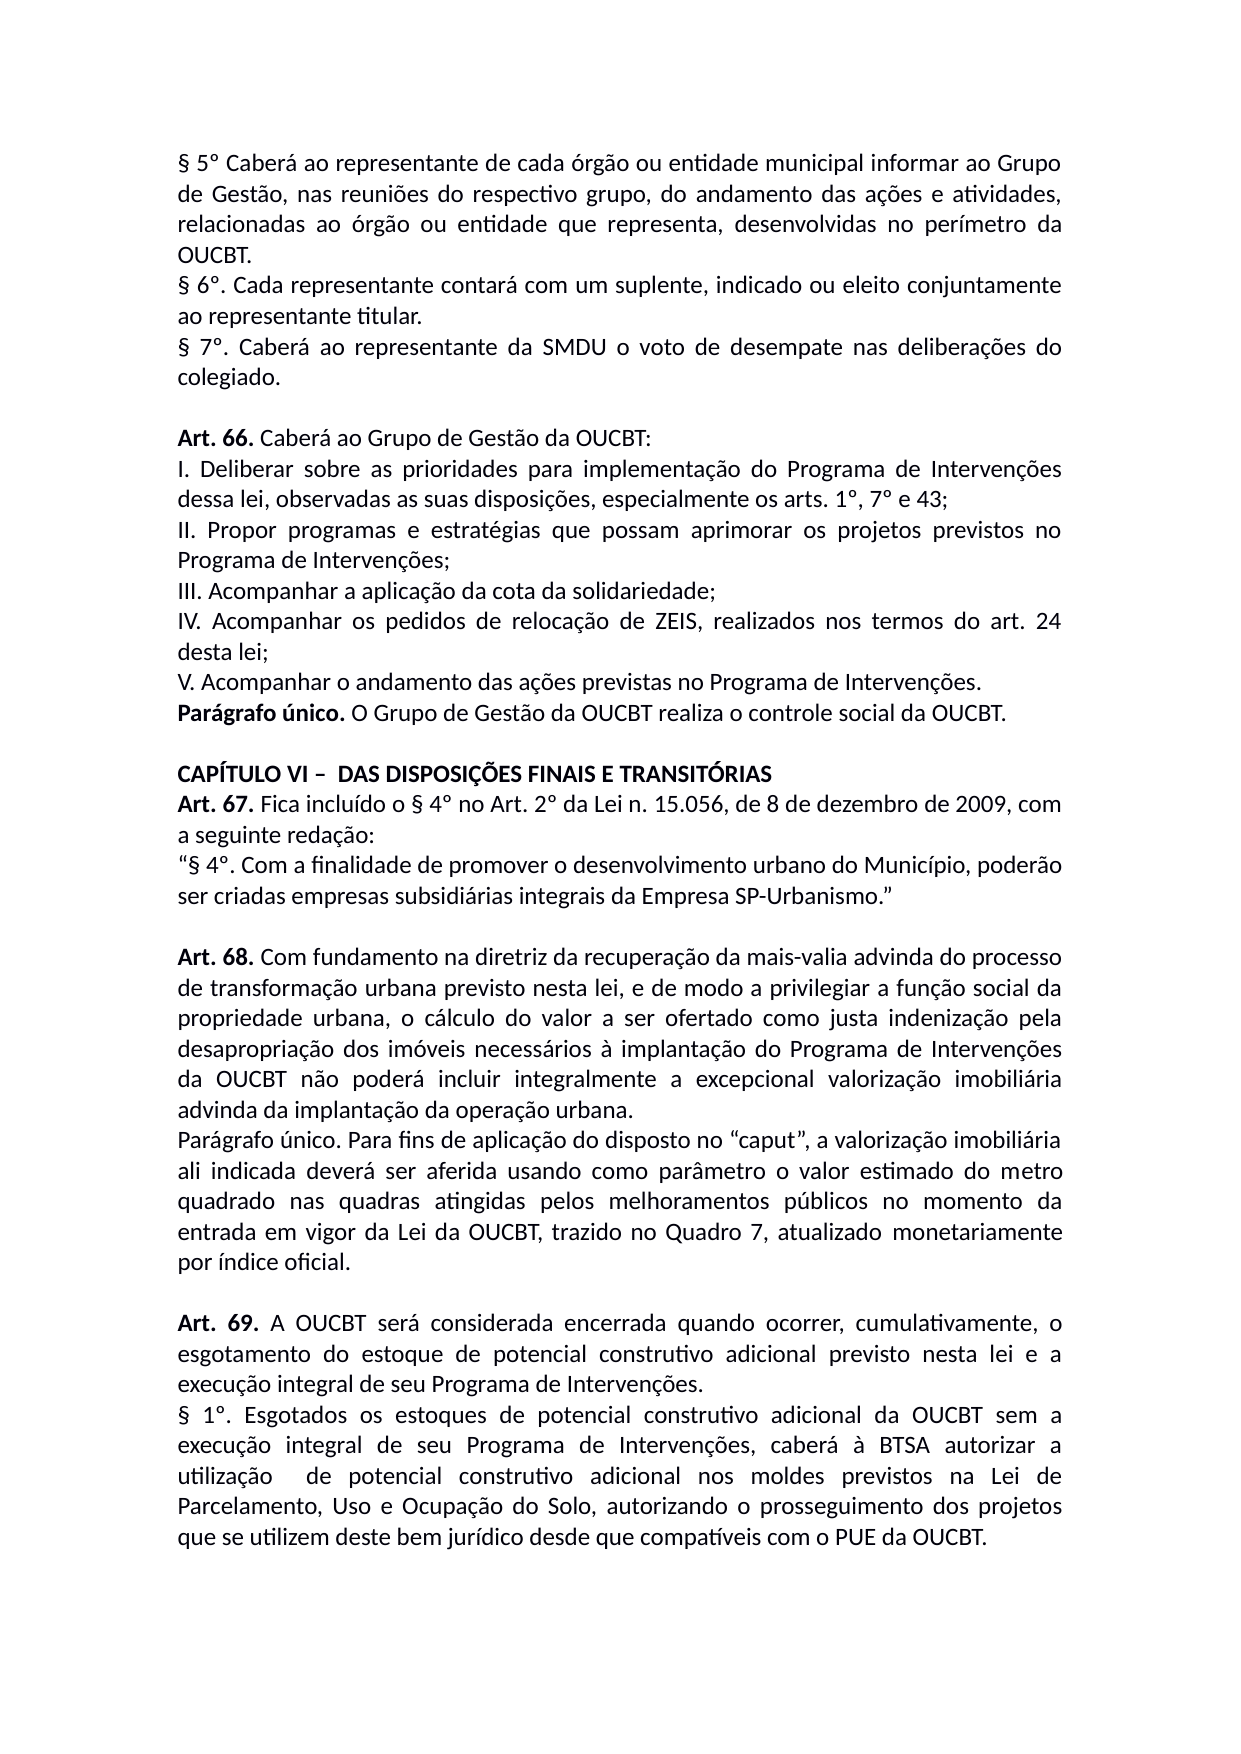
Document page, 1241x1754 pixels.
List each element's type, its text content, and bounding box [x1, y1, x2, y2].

text § 7º. Caberá ao representante da SMDU o voto de desempate nas deliberações do colegiado. [177, 331, 1063, 392]
text § 6º. Cada representante contará com um suplente, indicado ou eleito conjuntamente ao representante titular. [177, 270, 1063, 331]
text III. Acompanhar a aplicação da cota da solidariedade; [177, 575, 1063, 605]
text I. Deliberar sobre as prioridades para implementação do Programa de Intervenções dessa lei, observadas as suas disposições, especialmente os arts. 1º, 7º e 43; [177, 453, 1063, 514]
text Parágrafo único. O Grupo de Gestão da OUCBT realiza o controle social da OUCBT. [177, 697, 1063, 727]
text II. Propor programas e estratégias que possam aprimorar os projetos previstos no Programa de Intervenções; [177, 514, 1063, 575]
text Art. 67. Fica incluído o § 4º no Art. 2º da Lei n. 15.056, de 8 de dezembro de 2009, com a seguinte redação: [177, 788, 1063, 849]
text Parágrafo único. Para fins de aplicação do disposto no “caput”, a valorização imobiliária ali indicada deverá ser aferida usando como parâmetro o valor estimado do metro quadrado nas quadras atingidas pelos melhoramentos públicos no momento da entrada em vigor da Lei da OUCBT, trazido no Quadro 7, atualizado monetariamente por índice oficial. [177, 1124, 1063, 1277]
text § 5º Caberá ao representante de cada órgão ou entidade municipal informar ao Grupo de Gestão, nas reuniões do respectivo grupo, do andamento das ações e atividades, relacionadas ao órgão ou entidade que representa, desenvolvidas no perímetro da OUCBT. [177, 148, 1063, 270]
text Art. 66. Caberá ao Grupo de Gestão da OUCBT: [177, 422, 1063, 453]
text IV. Acompanhar os pedidos de relocação de ZEIS, realizados nos termos do art. 24 desta lei; [177, 605, 1063, 666]
text “§ 4º. Com a finalidade de promover o desenvolvimento urbano do Município, poderão ser criadas empresas subsidiárias integrais da Empresa SP-Urbanismo.” [177, 849, 1063, 911]
text CAPÍTULO VI – DAS DISPOSIÇÕES FINAIS E TRANSITÓRIAS [177, 758, 1063, 788]
text Art. 68. Com fundamento na diretriz da recuperação da mais-valia advinda do processo de transformação urbana previsto nesta lei, e de modo a privilegiar a função social da propriedade urbana, o cálculo do valor a ser ofertado como justa indenização pela desapropriação dos imóveis necessários à implantação do Programa de Intervenções da OUCBT não poderá incluir integralmente a excepcional valorização imobiliária advinda da implantação da operação urbana. [177, 941, 1063, 1124]
text Art. 69. A OUCBT será considerada encerrada quando ocorrer, cumulativamente, o esgotamento do estoque de potencial construtivo adicional previsto nesta lei e a execução integral de seu Programa de Intervenções. [177, 1307, 1063, 1399]
text V. Acompanhar o andamento das ações previstas no Programa de Intervenções. [177, 666, 1063, 697]
text § 1º. Esgotados os estoques de potencial construtivo adicional da OUCBT sem a execução integral de seu Programa de Intervenções, caberá à BTSA autorizar a utilização de potencial construtivo adicional nos moldes previstos na Lei de Parcelamento, Uso e Ocupação do Solo, autorizando o prosseguimento dos projetos que se utilizem deste bem jurídico desde que compatíveis com o PUE da OUCBT. [177, 1399, 1063, 1552]
